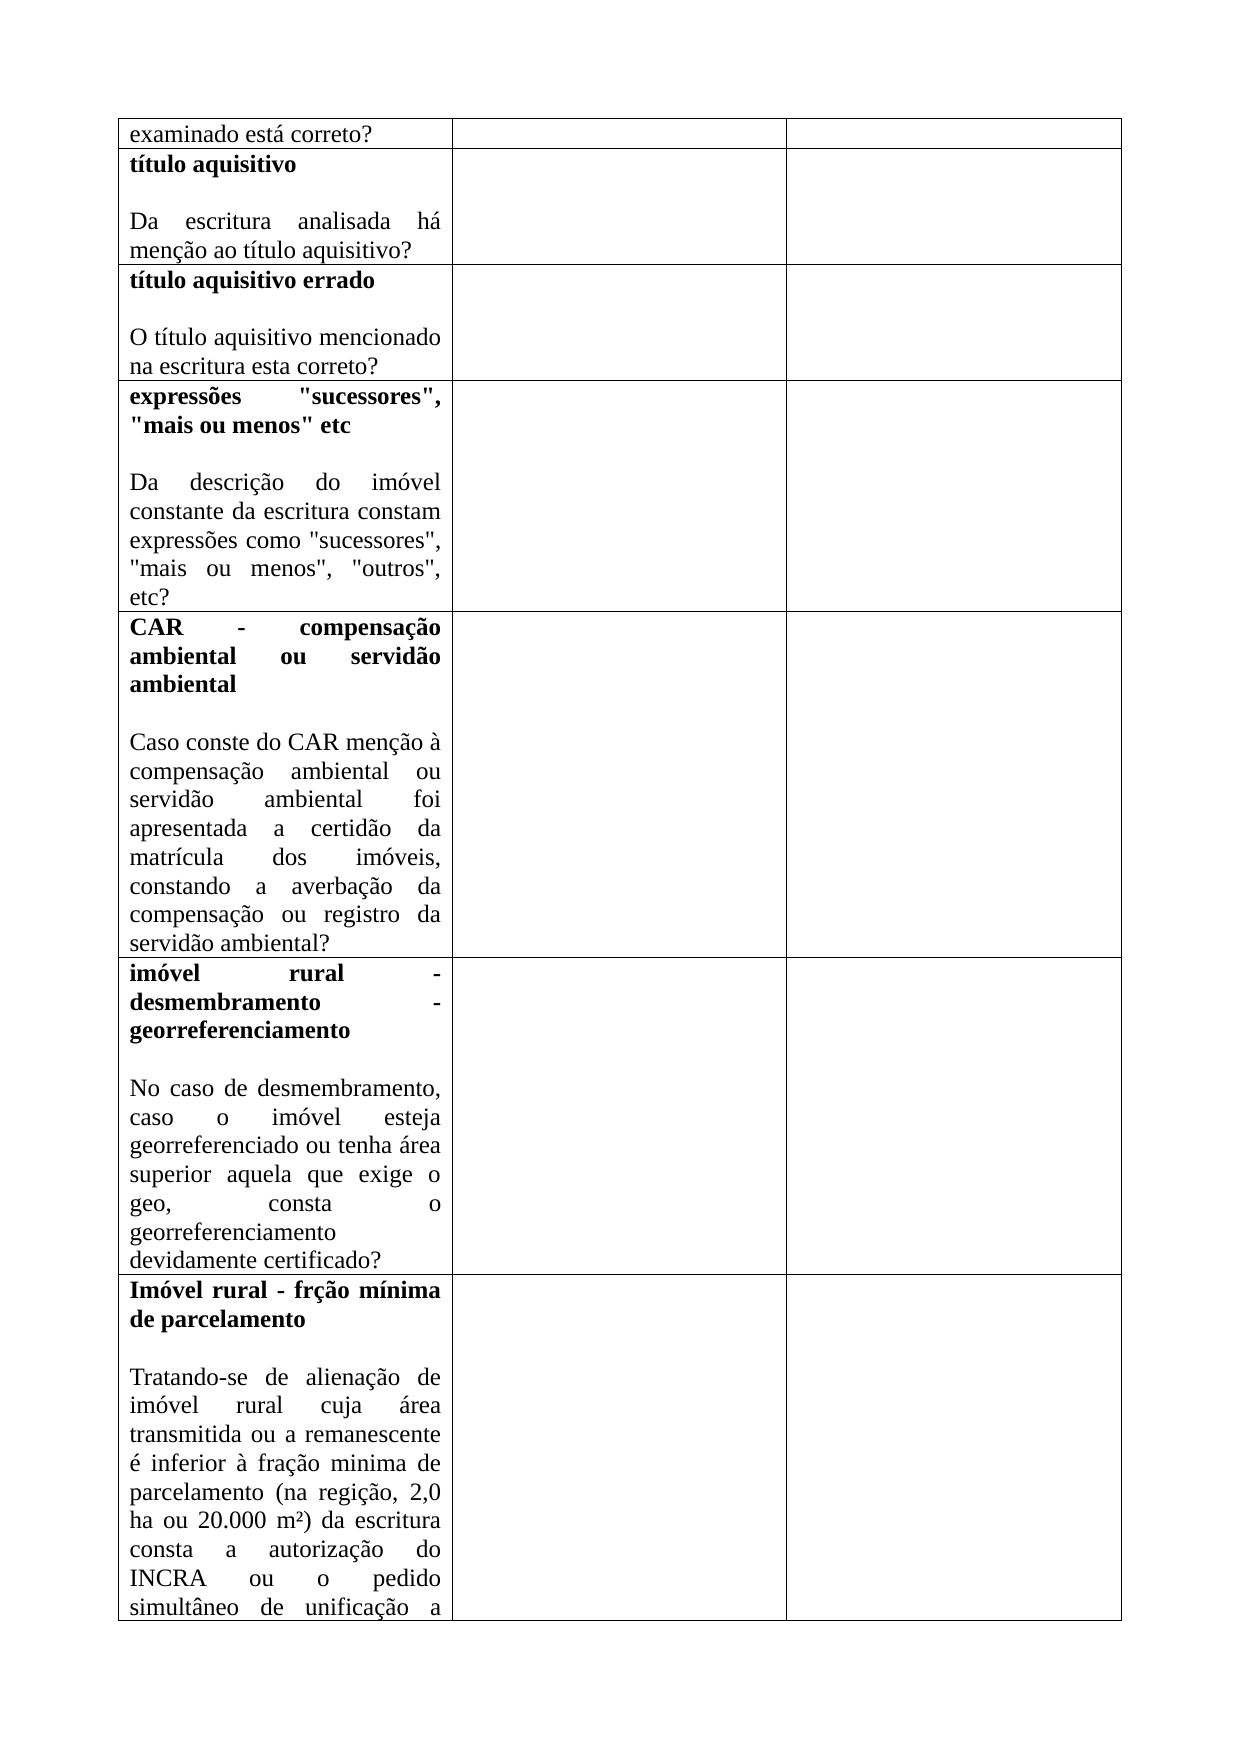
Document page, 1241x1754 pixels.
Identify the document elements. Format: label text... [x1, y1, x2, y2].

table_cell Imóvel rural - frção mínima de parcelamento Tratando-se de alienação de imóvel rural cuja área transmitida ou a remanescente é inferior à fração minima de parcelamento (na regição, 2,0 ha ou 20.000 m²) da escritura consta a autorização do INCRA ou o pedido simultâneo de unificação a [119, 1275, 452, 1620]
table_cell [787, 149, 1121, 264]
table_cell título aquisitivo Da escritura analisada há menção ao título aquisitivo? [119, 149, 452, 264]
table_cell imóvel rural - desmembramento - georreferenciamento No caso de desmembramento, caso o imóvel esteja georreferenciado ou tenha área superior aquela que exige o geo, consta o georreferenciamento devidamente certificado? [119, 958, 452, 1274]
table_cell [787, 958, 1121, 1274]
table_cell CAR - compensação ambiental ou servidão ambiental Caso conste do CAR menção à compensação ambiental ou servidão ambiental foi apresentada a certidão da matrícula dos imóveis, constando a averbação da compensação ou registro da servidão ambiental? [119, 612, 452, 957]
table_cell [453, 958, 786, 1274]
table_cell [787, 265, 1121, 380]
table_cell título aquisitivo errado O título aquisitivo mencionado na escritura esta correto? [119, 265, 452, 380]
table_cell examinado está correto? [119, 119, 452, 148]
table_cell [453, 1275, 786, 1620]
table_cell [453, 119, 786, 148]
table_cell [787, 612, 1121, 957]
table_cell [453, 149, 786, 264]
table_cell [453, 612, 786, 957]
table_cell [787, 119, 1121, 148]
table_cell [787, 1275, 1121, 1620]
table_cell [453, 265, 786, 380]
table_cell [453, 381, 786, 611]
table_cell expressões "sucessores", "mais ou menos" etc Da descrição do imóvel constante da escritura constam expressões como "sucessores", "mais ou menos", "outros", etc? [119, 381, 452, 611]
table_cell [787, 381, 1121, 611]
